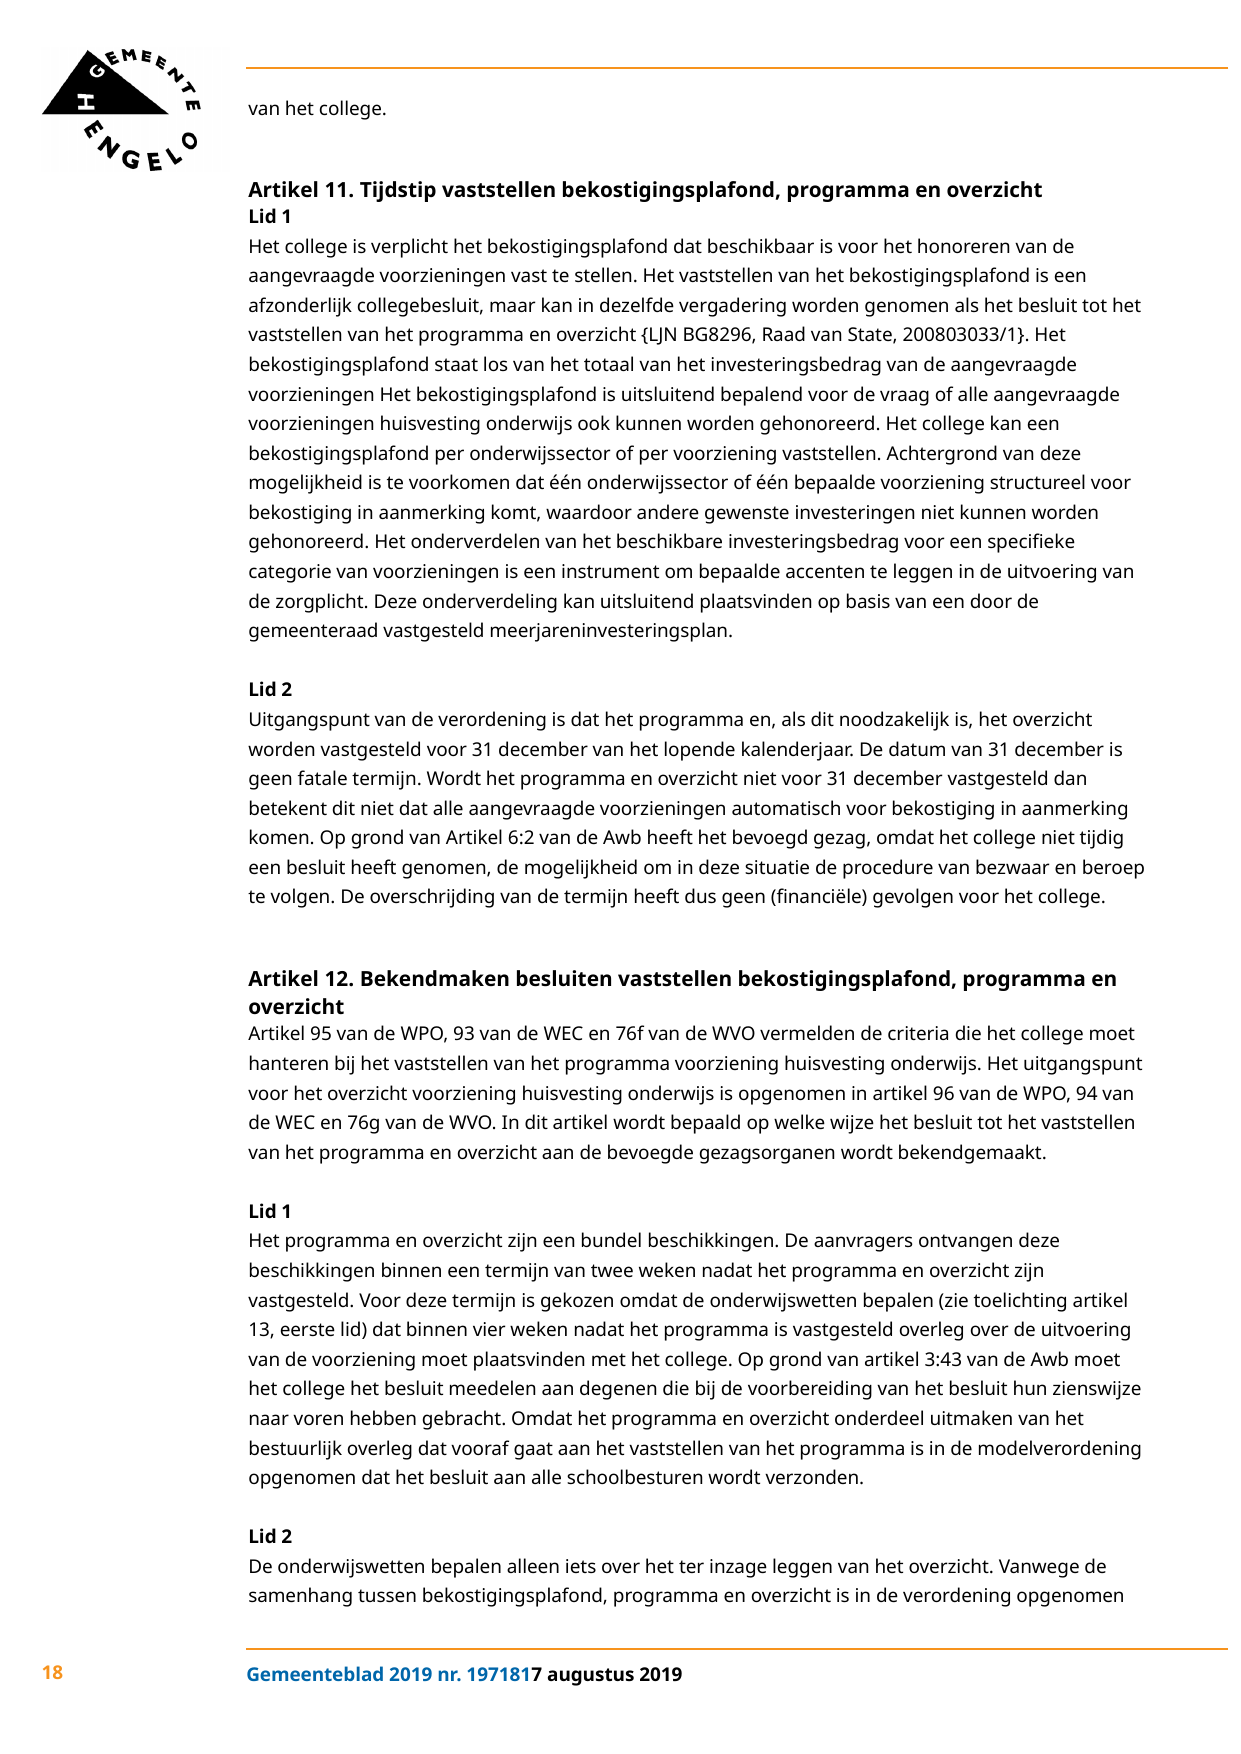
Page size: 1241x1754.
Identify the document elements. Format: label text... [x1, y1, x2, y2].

text Lid 1 [248, 1198, 1152, 1224]
text Uitgangspunt van de verordening is dat het programma en, als dit noodzakelijk is, het overzicht worden vastgesteld voor 31 december van het lopende kalenderjaar. De datum van 31 december is geen fatale termijn. Wordt het programma en overzicht niet voor 31 december vastgesteld dan betekent dit niet dat alle aangevraagde voorzieningen automatisch voor bekostiging in aanmerking komen. Op grond van Artikel 6:2 van de Awb heeft het bevoegd gezag, omdat het college niet tijdig een besluit heeft genomen, de mogelijkheid om in deze situatie de procedure van bezwaar en beroep te volgen. De overschrijding van de termijn heeft dus geen (financiële) gevolgen voor het college. [248, 706, 1152, 909]
text Lid 2 [248, 1523, 1152, 1549]
picture [41, 47, 231, 172]
text Het programma en overzicht zijn een bundel beschikkingen. De aanvragers ontvangen deze beschikkingen binnen een termijn van twee weken nadat het programma en overzicht zijn vastgesteld. Voor deze termijn is gekozen omdat de onderwijswetten bepalen (zie toelichting artikel 13, eerste lid) dat binnen vier weken nadat het programma is vastgesteld overleg over de uitvoering van de voorziening moet plaatsvinden met het college. Op grond van artikel 3:43 van de Awb moet het college het besluit meedelen aan degenen die bij de voorbereiding van het besluit hun zienswijze naar voren hebben gebracht. Omdat het programma en overzicht onderdeel uitmaken van het bestuurlijk overleg dat vooraf gaat aan het vaststellen van het programma is in de modelverordening opgenomen dat het besluit aan alle schoolbesturen wordt verzonden. [248, 1228, 1152, 1490]
text Artikel 12. Bekendmaken besluiten vaststellen bekostigingsplafond, programma en overzicht [248, 964, 1152, 1021]
text Artikel 95 van de WPO, 93 van de WEC en 76f van de WVO vermelden de criteria die het college moet hanteren bij het vaststellen van het programma voorziening huisvesting onderwijs. Het uitgangspunt voor het overzicht voorziening huisvesting onderwijs is opgenomen in artikel 96 van de WPO, 94 van de WEC en 76g van de WVO. In dit artikel wordt bepaald op welke wijze het besluit tot het vaststellen van het programma en overzicht aan de bevoegde gezagsorganen wordt bekendgemaakt. [248, 1021, 1152, 1164]
text Lid 1 [248, 203, 1152, 229]
text Het college is verplicht het bekostigingsplafond dat beschikbaar is voor het honoreren van de aangevraagde voorzieningen vast te stellen. Het vaststellen van het bekostigingsplafond is een afzonderlijk collegebesluit, maar kan in dezelfde vergadering worden genomen als het besluit tot het vaststellen van het programma en overzicht {LJN BG8296, Raad van State, 200803033/1}. Het bekostigingsplafond staat los van het totaal van het investeringsbedrag van de aangevraagde voorzieningen Het bekostigingsplafond is uitsluitend bepalend voor de vraag of alle aangevraagde voorzieningen huisvesting onderwijs ook kunnen worden gehonoreerd. Het college kan een bekostigingsplafond per onderwijssector of per voorziening vaststellen. Achtergrond van deze mogelijkheid is te voorkomen dat één onderwijssector of één bepaalde voorziening structureel voor bekostiging in aanmerking komt, waardoor andere gewenste investeringen niet kunnen worden gehonoreerd. Het onderverdelen van het beschikbare investeringsbedrag voor een specifieke categorie van voorzieningen is een instrument om bepaalde accenten te leggen in de uitvoering van de zorgplicht. Deze onderverdeling kan uitsluitend plaatsvinden op basis van een door de gemeenteraad vastgesteld meerjareninvesteringsplan. [248, 233, 1152, 643]
text Artikel 11. Tijdstip vaststellen bekostigingsplafond, programma en overzicht [248, 175, 1152, 203]
text van het college. [248, 95, 1152, 121]
text De onderwijswetten bepalen alleen iets over het ter inzage leggen van het overzicht. Vanwege de samenhang tussen bekostigingsplafond, programma en overzicht is in de verordening opgenomen [248, 1553, 1152, 1608]
text Lid 2 [248, 677, 1152, 702]
